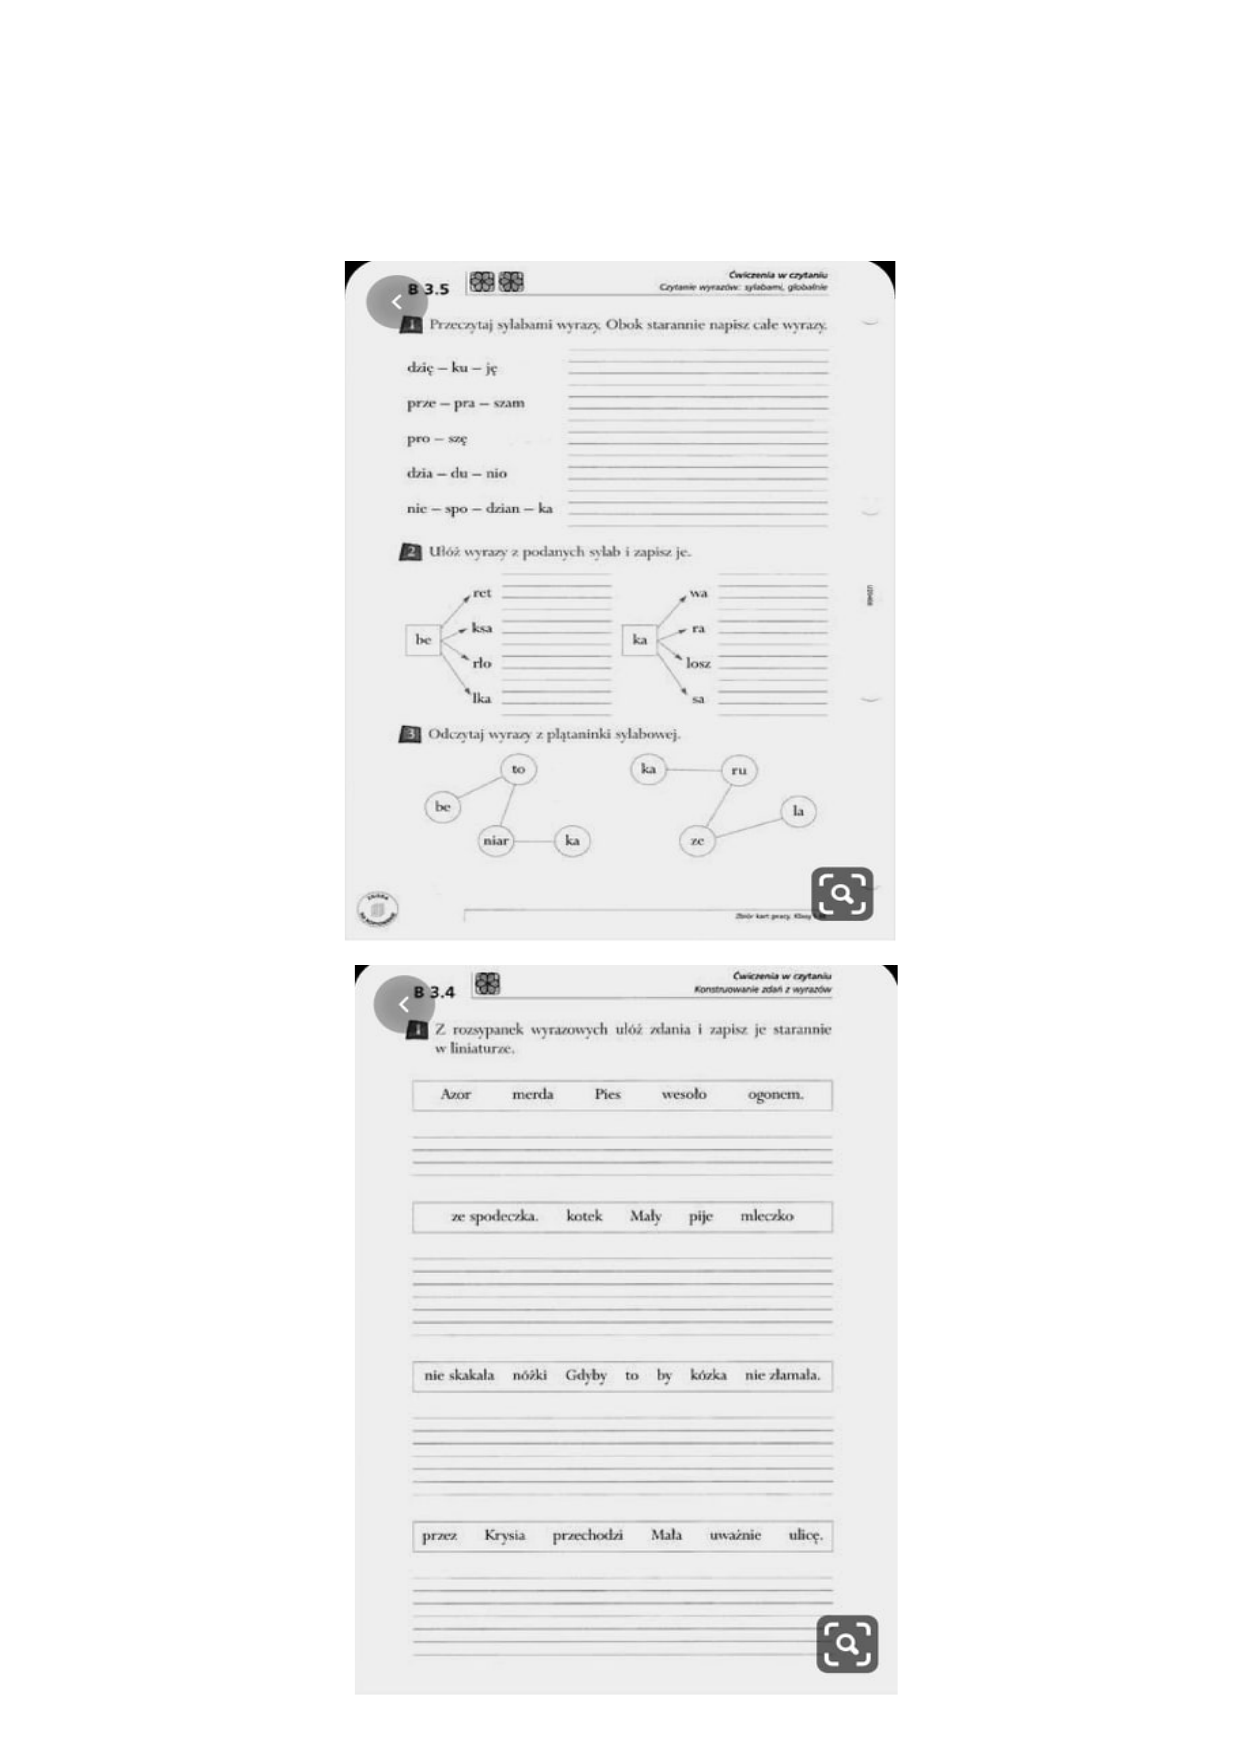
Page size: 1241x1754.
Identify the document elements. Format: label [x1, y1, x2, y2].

picture [354, 965, 898, 1696]
picture [344, 261, 896, 947]
